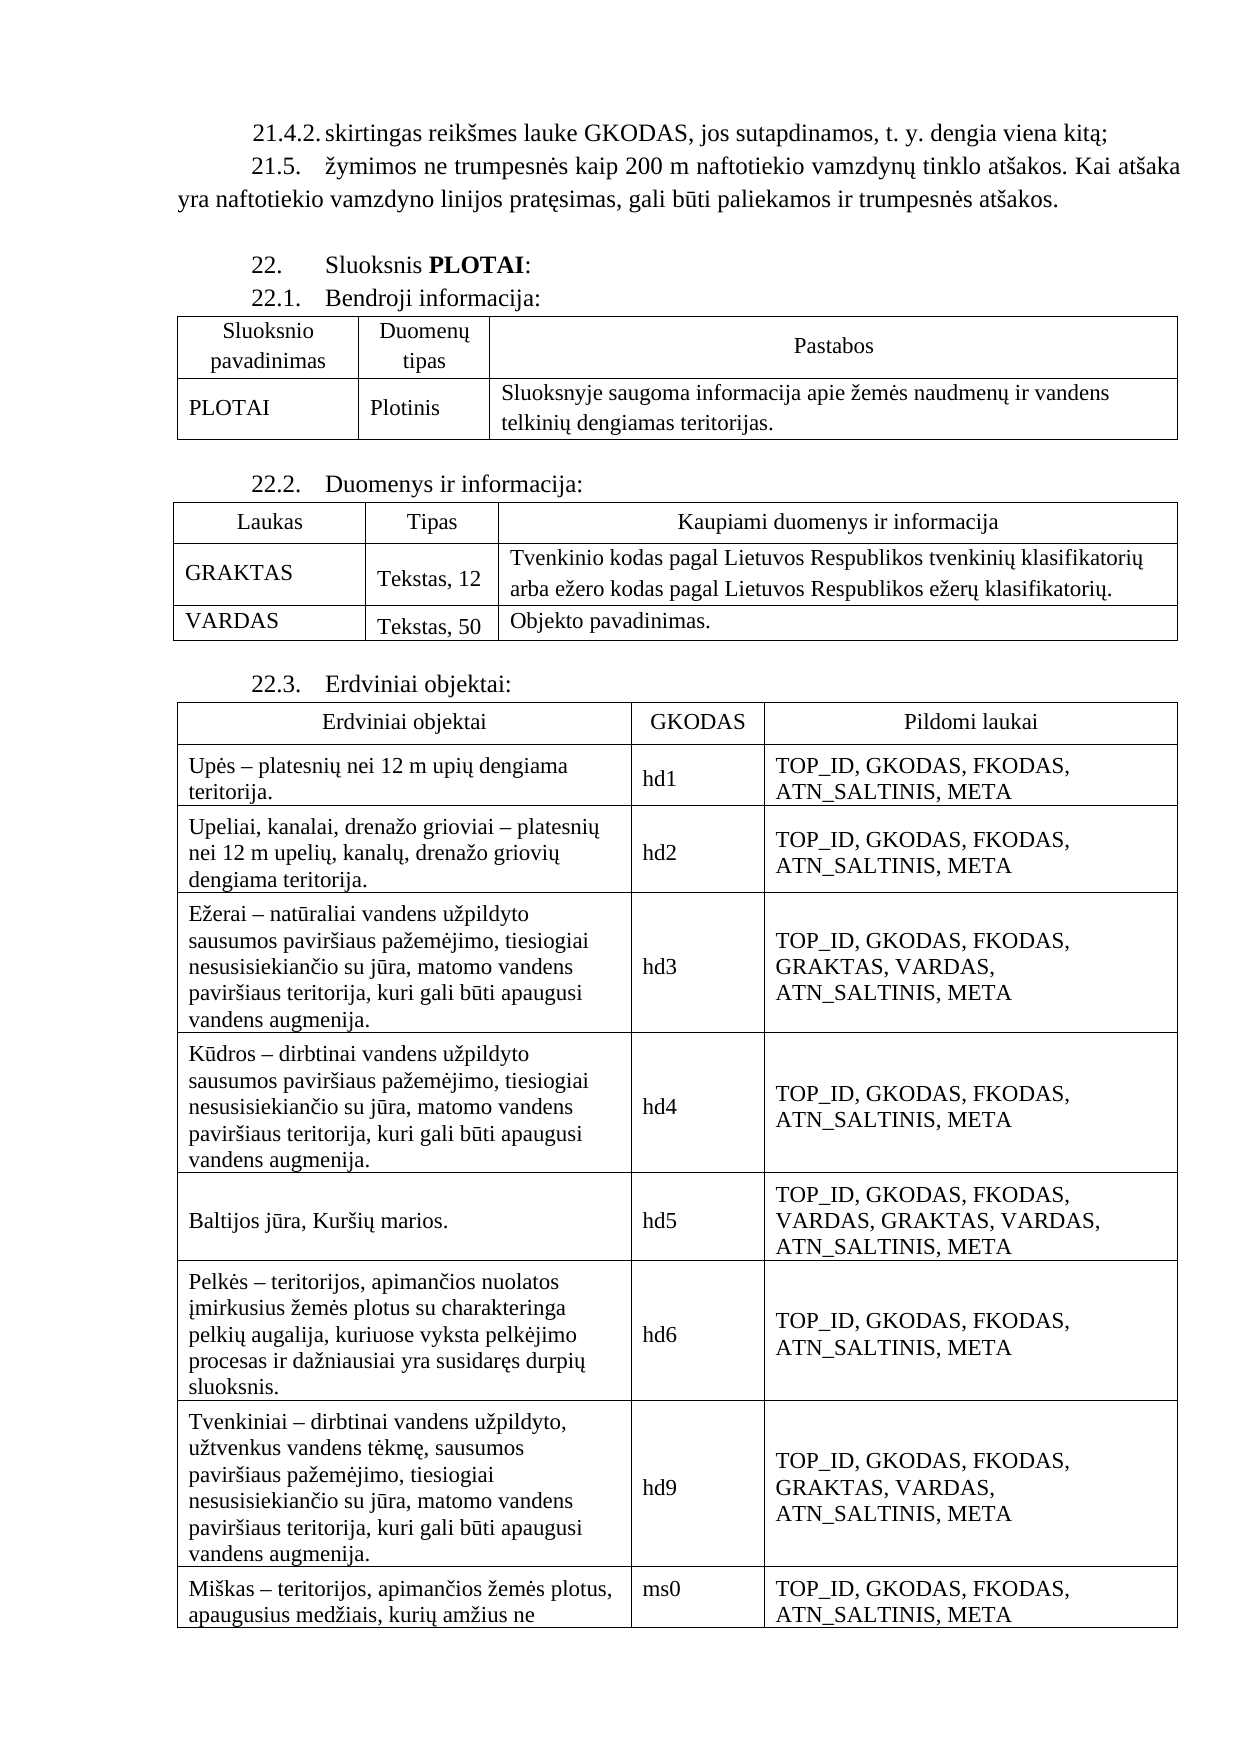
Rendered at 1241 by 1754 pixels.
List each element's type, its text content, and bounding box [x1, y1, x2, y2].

table_cell Upės – platesnių nei 12 m upių dengiama teritorija. [178, 745, 631, 805]
table_cell Miškas – teritorijos, apimančios žemės plotus, apaugusius medžiais, kurių amžius ne [178, 1567, 631, 1627]
table_header Laukas [174, 503, 365, 543]
table_cell hd6 [632, 1261, 764, 1400]
table_cell Upeliai, kanalai, drenažo grioviai – platesnių nei 12 m upelių, kanalų, drenažo griovių dengiama teritorija. [178, 806, 631, 892]
text 22. Sluoksnis PLOTAI: [177, 250, 1181, 279]
table_cell Tvenkinio kodas pagal Lietuvos Respublikos tvenkinių klasifikatorių arba ežero kodas pagal Lietuvos Respublikos ežerų klasifikatorių. [499, 544, 1177, 605]
text 21.4.2. skirtingas reikšmes lauke GKODAS, jos sutapdinamos, t. y. dengia viena kitą; [252, 118, 1181, 147]
table_cell PLOTAI [178, 379, 358, 439]
table_cell hd9 [632, 1401, 764, 1566]
table_cell GRAKTAS [174, 544, 365, 605]
table_cell Sluoksnyje saugoma informacija apie žemės naudmenų ir vandens telkinių dengiamas teritorijas. [490, 379, 1177, 439]
table_cell Objekto pavadinimas. [499, 606, 1177, 639]
table_cell TOP_ID, GKODAS, FKODAS, ATN_SALTINIS, META [765, 745, 1177, 805]
table_header Kaupiami duomenys ir informacija [499, 503, 1177, 543]
table_header GKODAS [632, 703, 764, 744]
table_cell TOP_ID, GKODAS, FKODAS, ATN_SALTINIS, META [765, 1567, 1177, 1627]
text 21.5. žymimos ne trumpesnės kaip 200 m naftotiekio vamzdynų tinklo atšakos. Kai atšaka yra naftotiekio vamzdyno linijos pratęsimas, gali būti paliekamos ir trumpesnės atšakos. [177, 151, 1181, 213]
table_cell TOP_ID, GKODAS, FKODAS, ATN_SALTINIS, META [765, 1033, 1177, 1172]
table_cell TOP_ID, GKODAS, FKODAS, ATN_SALTINIS, META [765, 1261, 1177, 1400]
table_cell TOP_ID, GKODAS, FKODAS, VARDAS, GRAKTAS, VARDAS, ATN_SALTINIS, META [765, 1173, 1177, 1260]
table_cell TOP_ID, GKODAS, FKODAS, GRAKTAS, VARDAS, ATN_SALTINIS, META [765, 893, 1177, 1032]
table_header Pastabos [490, 317, 1177, 378]
table_cell hd5 [632, 1173, 764, 1260]
table_cell TOP_ID, GKODAS, FKODAS, ATN_SALTINIS, META [765, 806, 1177, 892]
table_cell Ežerai – natūraliai vandens užpildyto sausumos paviršiaus pažemėjimo, tiesiogiai nesusisiekiančio su jūra, matomo vandens paviršiaus teritorija, kuri gali būti apaugusi vandens augmenija. [178, 893, 631, 1032]
text 22.2. Duomenys ir informacija: [177, 469, 1181, 498]
table_header Pildomi laukai [765, 703, 1177, 744]
table_cell hd4 [632, 1033, 764, 1172]
table_cell ms0 [632, 1567, 764, 1627]
table_cell Baltijos jūra, Kuršių marios. [178, 1173, 631, 1260]
table_cell Tekstas, 12 [366, 544, 498, 605]
table_cell TOP_ID, GKODAS, FKODAS, GRAKTAS, VARDAS, ATN_SALTINIS, META [765, 1401, 1177, 1566]
table_header Tipas [366, 503, 498, 543]
table_cell VARDAS [174, 606, 365, 639]
table_header Duomenų tipas [359, 317, 489, 378]
table_cell hd1 [632, 745, 764, 805]
table_cell hd2 [632, 806, 764, 892]
table_header Sluoksnio pavadinimas [178, 317, 358, 378]
table_cell Tekstas, 50 [366, 606, 498, 639]
table_cell Pelkės – teritorijos, apimančios nuolatos įmirkusius žemės plotus su charakteringa pelkių augalija, kuriuose vyksta pelkėjimo procesas ir dažniausiai yra susidaręs durpių sluoksnis. [178, 1261, 631, 1400]
table_cell Tvenkiniai – dirbtinai vandens užpildyto, užtvenkus vandens tėkmę, sausumos paviršiaus pažemėjimo, tiesiogiai nesusisiekiančio su jūra, matomo vandens paviršiaus teritorija, kuri gali būti apaugusi vandens augmenija. [178, 1401, 631, 1566]
text 22.3. Erdviniai objektai: [177, 669, 1181, 698]
table_cell Plotinis [359, 379, 489, 439]
table_cell hd3 [632, 893, 764, 1032]
table_cell Kūdros – dirbtinai vandens užpildyto sausumos paviršiaus pažemėjimo, tiesiogiai nesusisiekiančio su jūra, matomo vandens paviršiaus teritorija, kuri gali būti apaugusi vandens augmenija. [178, 1033, 631, 1172]
table_header Erdviniai objektai [178, 703, 631, 744]
text 22.1. Bendroji informacija: [177, 283, 1181, 312]
